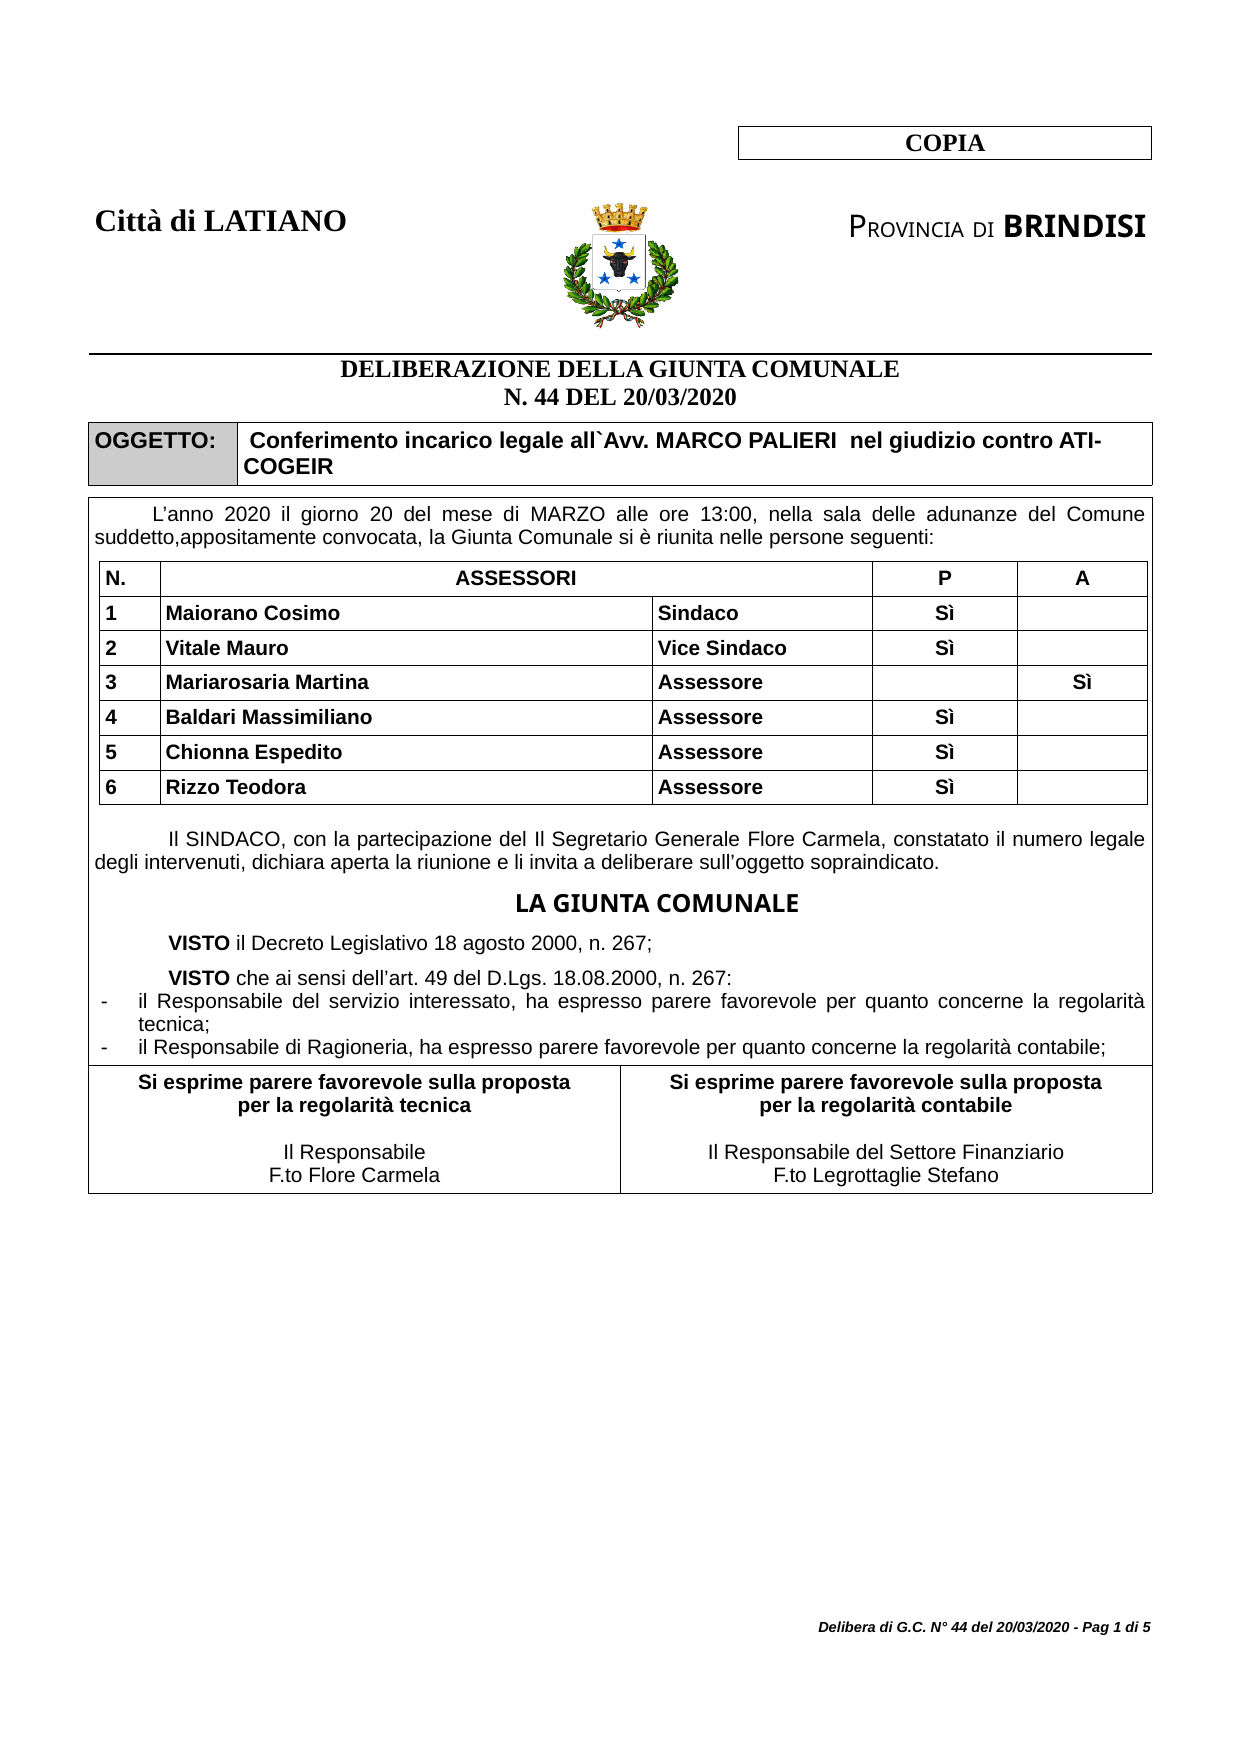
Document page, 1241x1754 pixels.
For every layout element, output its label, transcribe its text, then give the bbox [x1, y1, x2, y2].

table_cell Assessore [653, 771, 872, 804]
table_header N. [100, 562, 160, 596]
picture [561, 203, 679, 330]
table_header Conferimento incarico legale all`Avv. MARCO PALIERI nel giudizio contro ATI-COGEIR [238, 423, 1152, 485]
table_cell Sindaco [653, 597, 872, 630]
table_header L’anno 2020 il giorno 20 del mese di marzo alle ore 13:00, nella sala delle adunanze del Comune suddetto,appositamente convocata, la Giunta Comunale si è riunita nelle persone seguenti: Il SINDACO, con la partecipazione del Il Segretario Generale Flore Carmela, constatato il numero legale degli intervenuti, dichiara aperta la riunione e li invita a deliberare sull’oggetto sopraindicato. LA GIUNTA COMUNALE VISTO il Decreto Legislativo 18 agosto 2000, n. 267; VISTO che ai sensi dell’art. 49 del D.Lgs. 18.08.2000, n. 267: il Responsabile del servizio interessato, ha espresso parere favorevole per quanto concerne la regolarità tecnica; il Responsabile di Ragioneria, ha espresso parere favorevole per quanto concerne la regolarità contabile; [89, 498, 1152, 1065]
table_cell Sì [873, 631, 1017, 665]
table_cell [1018, 771, 1147, 804]
table_cell Vice Sindaco [653, 631, 872, 665]
table_cell 5 [100, 736, 160, 769]
table_cell [1018, 701, 1147, 735]
table_header Si esprime parere favorevole sulla proposta per la regolarità tecnica Il Responsabile F.to Flore Carmela [89, 1066, 620, 1193]
table_cell [1018, 631, 1147, 665]
table_header Provincia di BRINDISI [797, 198, 1152, 340]
table_cell Baldari Massimiliano [161, 701, 652, 735]
table_cell Assessore [653, 701, 872, 735]
table_cell Mariarosaria Martina [161, 666, 652, 700]
table_cell Sì [873, 736, 1017, 769]
table_header P [873, 562, 1017, 596]
table_cell Sì [873, 701, 1017, 735]
table_header Città di LATIANO [89, 198, 443, 340]
text DELIBERAZIONE DELLA GIUNTA COMUNALE [88, 355, 1152, 383]
table_header ASSESSORI [161, 562, 872, 596]
table_header OGGETTO: [89, 423, 237, 485]
table_cell 1 [100, 597, 160, 630]
table_cell Assessore [653, 666, 872, 700]
text N. 44 DEL 20/03/2020 [88, 383, 1152, 411]
table_header Si esprime parere favorevole sulla proposta per la regolarità contabile Il Responsabile del Settore Finanziario F.to Legrottaglie Stefano [621, 1066, 1152, 1193]
table_cell 2 [100, 631, 160, 665]
table_cell 3 [100, 666, 160, 700]
table_header [443, 330, 797, 340]
table_cell Sì [1018, 666, 1147, 700]
table_cell Assessore [653, 736, 872, 769]
table_cell [1018, 597, 1147, 630]
table_cell Vitale Mauro [161, 631, 652, 665]
table_cell 4 [100, 701, 160, 735]
table_cell [873, 666, 1017, 700]
table_cell 6 [100, 771, 160, 804]
table_cell Chionna Espedito [161, 736, 652, 769]
table_header A [1018, 562, 1147, 596]
table_cell [1018, 736, 1147, 769]
table_cell Sì [873, 771, 1017, 804]
table_cell Sì [873, 597, 1017, 630]
table_header [443, 198, 797, 329]
table_cell Maiorano Cosimo [161, 597, 652, 630]
table_cell Rizzo Teodora [161, 771, 652, 804]
